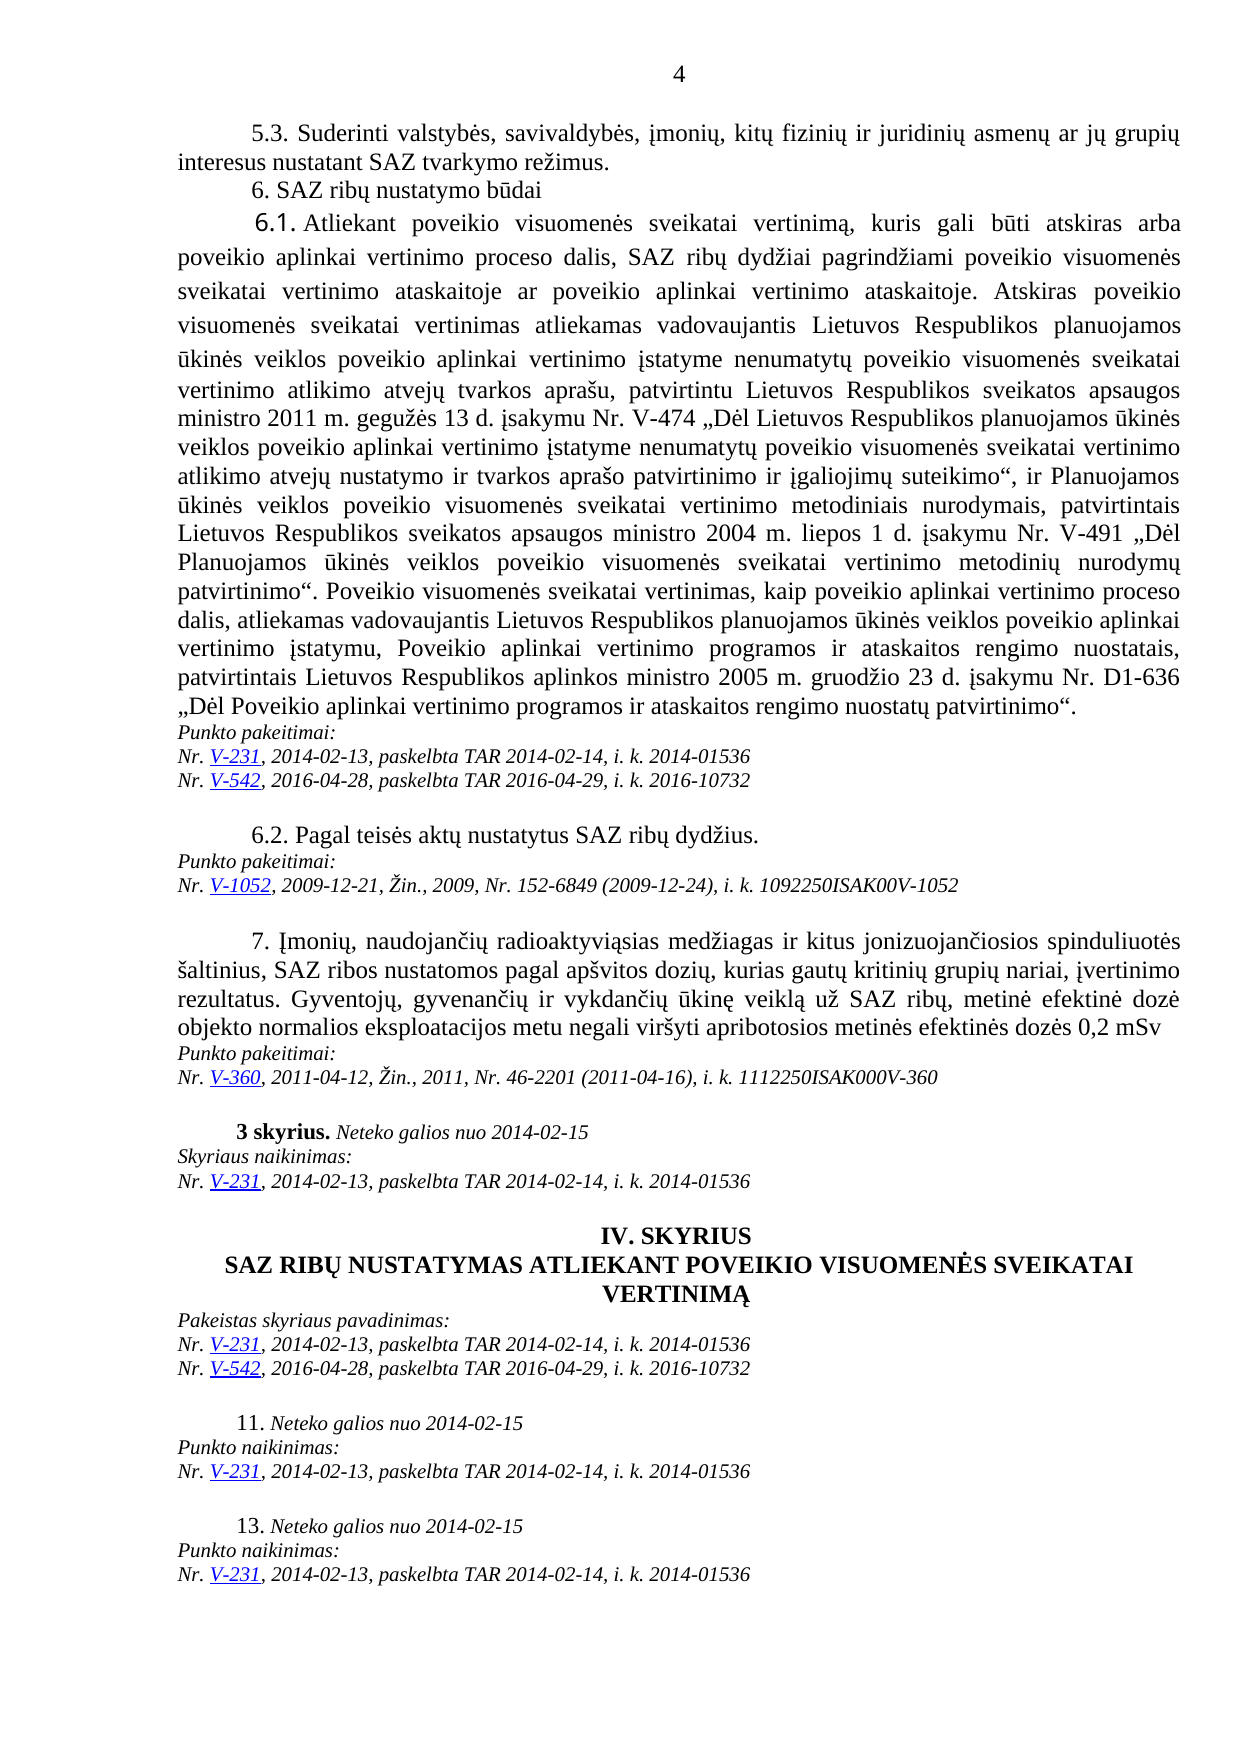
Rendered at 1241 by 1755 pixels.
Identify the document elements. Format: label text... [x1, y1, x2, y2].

text 5.3. Suderinti valstybės, savivaldybės, įmonių, kitų fizinių ir juridinių asmenų ar jų grupių interesus nustatant SAZ tvarkymo režimus. [177, 118, 1181, 176]
text Nr. V-231, 2014-02-13, paskelbta TAR 2014-02-14, i. k. 2014-01536 [177, 1168, 1181, 1193]
text Punkto pakeitimai: [177, 1041, 1181, 1065]
text Nr. V-231, 2014-02-13, paskelbta TAR 2014-02-14, i. k. 2014-01536 [177, 744, 1181, 768]
text Punkto pakeitimai: [177, 720, 1181, 744]
text Nr. V-542, 2016-04-28, paskelbta TAR 2016-04-29, i. k. 2016-10732 [177, 1356, 1181, 1380]
text Nr. V-360, 2011-04-12, Žin., 2011, Nr. 46-2201 (2011-04-16), i. k. 1112250ISAK000V-360 [177, 1065, 1181, 1089]
text 13. Neteko galios nuo 2014-02-15 [177, 1512, 1181, 1538]
text Punkto naikinimas: [177, 1435, 1181, 1459]
text 11. Neteko galios nuo 2014-02-15 [177, 1408, 1181, 1435]
text Nr. V-231, 2014-02-13, paskelbta TAR 2014-02-14, i. k. 2014-01536 [177, 1459, 1181, 1483]
text 3 skyrius. Neteko galios nuo 2014-02-15 [177, 1118, 1181, 1144]
text IV. SKYRIUS SAZ RIBŲ NUSTATYMAS ATLIEKANT POVEIKIO VISUOMENĖS SVEIKATAI VERTINIMĄ [177, 1221, 1181, 1308]
text 6.2. Pagal teisės aktų nustatytus SAZ ribų dydžius. [177, 821, 1181, 849]
text 6.1. Atliekant poveikio visuomenės sveikatai vertinimą, kuris gali būti atskiras arba poveikio aplinkai vertinimo proceso dalis, SAZ ribų dydžiai pagrindžiami poveikio visuomenės sveikatai vertinimo ataskaitoje ar poveikio aplinkai vertinimo ataskaitoje. Atskiras poveikio visuomenės sveikatai vertinimas atliekamas vadovaujantis Lietuvos Respublikos planuojamos ūkinės veiklos poveikio aplinkai vertinimo įstatyme nenumatytų poveikio visuomenės sveikatai vertinimo atlikimo atvejų tvarkos aprašu, patvirtintu Lietuvos Respublikos sveikatos apsaugos ministro 2011 m. gegužės 13 d. įsakymu Nr. V-474 „Dėl Lietuvos Respublikos planuojamos ūkinės veiklos poveikio aplinkai vertinimo įstatyme nenumatytų poveikio visuomenės sveikatai vertinimo atlikimo atvejų nustatymo ir tvarkos aprašo patvirtinimo ir įgaliojimų suteikimo“, ir Planuojamos ūkinės veiklos poveikio visuomenės sveikatai vertinimo metodiniais nurodymais, patvirtintais Lietuvos Respublikos sveikatos apsaugos ministro 2004 m. liepos 1 d. įsakymu Nr. V-491 „Dėl Planuojamos ūkinės veiklos poveikio visuomenės sveikatai vertinimo metodinių nurodymų patvirtinimo“. Poveikio visuomenės sveikatai vertinimas, kaip poveikio aplinkai vertinimo proceso dalis, atliekamas vadovaujantis Lietuvos Respublikos planuojamos ūkinės veiklos poveikio aplinkai vertinimo įstatymu, Poveikio aplinkai vertinimo programos ir ataskaitos rengimo nuostatais, patvirtintais Lietuvos Respublikos aplinkos ministro 2005 m. gruodžio 23 d. įsakymu Nr. D1-636 „Dėl Poveikio aplinkai vertinimo programos ir ataskaitos rengimo nuostatų patvirtinimo“. [177, 204, 1181, 720]
text Skyriaus naikinimas: [177, 1144, 1181, 1168]
text Nr. V-231, 2014-02-13, paskelbta TAR 2014-02-14, i. k. 2014-01536 [177, 1332, 1181, 1356]
text 6. SAZ ribų nustatymo būdai [177, 176, 1181, 204]
text Nr. V-542, 2016-04-28, paskelbta TAR 2016-04-29, i. k. 2016-10732 [177, 768, 1181, 792]
text Pakeistas skyriaus pavadinimas: [177, 1308, 1181, 1332]
text Punkto pakeitimai: [177, 849, 1181, 873]
text Nr. V-1052, 2009-12-21, Žin., 2009, Nr. 152-6849 (2009-12-24), i. k. 1092250ISAK00V-1052 [177, 873, 1181, 897]
text 7. Įmonių, naudojančių radioaktyviąsias medžiagas ir kitus jonizuojančiosios spinduliuotės šaltinius, SAZ ribos nustatomos pagal apšvitos dozių, kurias gautų kritinių grupių nariai, įvertinimo rezultatus. Gyventojų, gyvenančių ir vykdančių ūkinę veiklą už SAZ ribų, metinė efektinė dozė objekto normalios eksploatacijos metu negali viršyti apribotosios metinės efektinės dozės 0,2 mSv [177, 926, 1181, 1041]
text Nr. V-231, 2014-02-13, paskelbta TAR 2014-02-14, i. k. 2014-01536 [177, 1562, 1181, 1586]
text Punkto naikinimas: [177, 1538, 1181, 1562]
